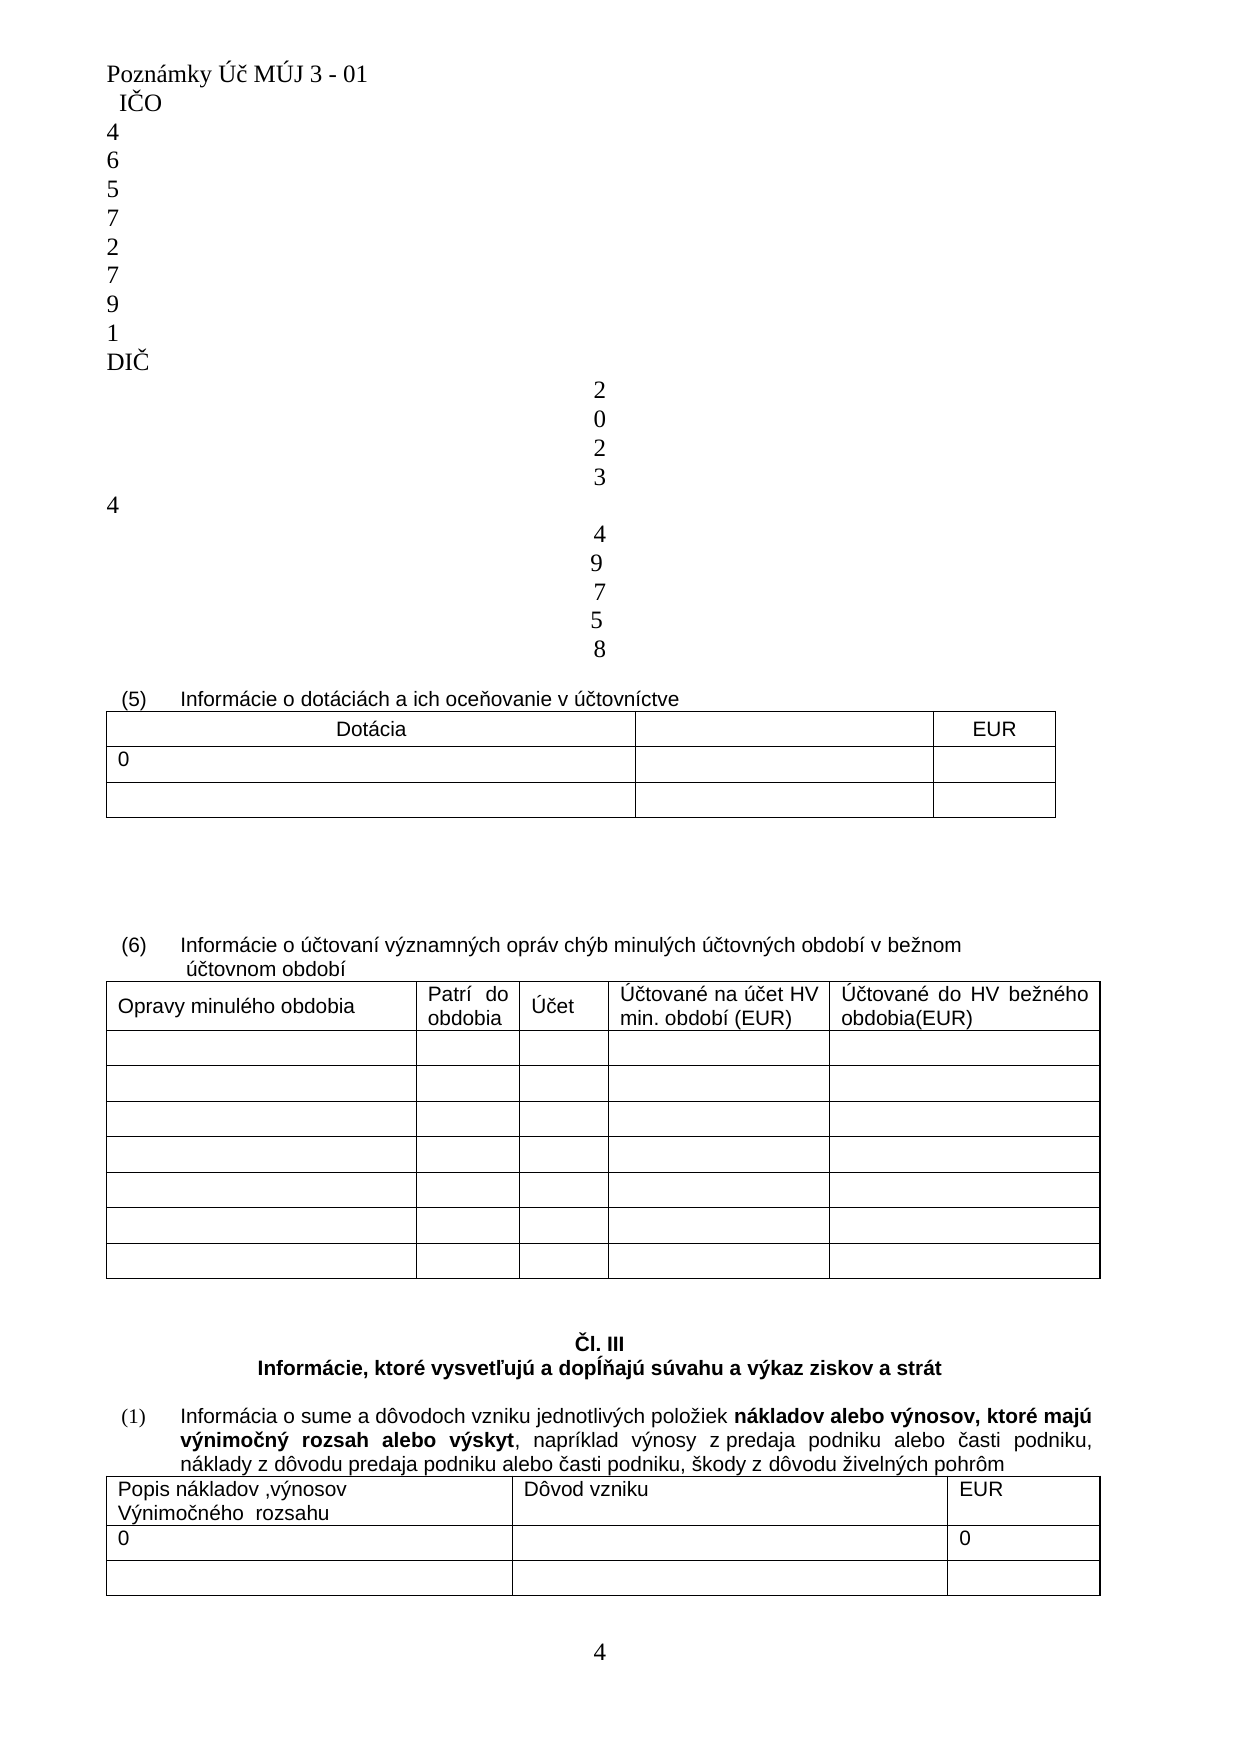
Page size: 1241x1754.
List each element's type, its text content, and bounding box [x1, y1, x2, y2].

table_cell [107, 1208, 416, 1242]
table_cell [830, 1066, 1099, 1101]
table_cell [107, 1031, 416, 1065]
table_cell [948, 1561, 1099, 1595]
table_cell [417, 1102, 519, 1136]
table_cell [520, 1173, 608, 1207]
table_header Popis nákladov ,výnosov Výnimočného rozsahu [107, 1477, 512, 1524]
table_cell [609, 1244, 829, 1278]
list Informácie o účtovaní významných opráv chýb minulých účtovných období v bežnom [121, 933, 1092, 957]
table_cell [830, 1102, 1099, 1136]
table_cell [417, 1066, 519, 1101]
text Informácie, ktoré vysvetľujú a dopĺňajú súvahu a výkaz ziskov a strát [106, 1356, 1092, 1379]
table_cell [520, 1031, 608, 1065]
table_cell [636, 783, 933, 817]
table_cell [513, 1561, 947, 1595]
table_header EUR [934, 712, 1055, 746]
table_header [636, 712, 933, 746]
table_cell [107, 1137, 416, 1172]
table_cell [636, 747, 933, 782]
table_cell [107, 1244, 416, 1278]
text účtovnom období [180, 957, 1092, 981]
table_header Patrí do obdobia [417, 982, 519, 1030]
table_cell [417, 1137, 519, 1172]
table_cell [520, 1066, 608, 1101]
table_cell 0 [107, 747, 635, 782]
table_cell [417, 1031, 519, 1065]
table_cell [830, 1173, 1099, 1207]
table_header Dotácia [107, 712, 635, 746]
table_cell [934, 783, 1055, 817]
table_cell [609, 1066, 829, 1101]
table_cell [107, 1173, 416, 1207]
table_cell [520, 1137, 608, 1172]
table_header Účet [520, 982, 608, 1030]
table_cell [609, 1173, 829, 1207]
table_cell [520, 1208, 608, 1242]
table_cell [830, 1208, 1099, 1242]
table_cell 0 [948, 1526, 1099, 1560]
table_cell [609, 1102, 829, 1136]
table_header EUR [948, 1477, 1099, 1524]
list Informácia o sume a dôvodoch vzniku jednotlivých položiek nákladov alebo výnosov, ktoré majú výnimočný rozsah alebo výskyt, napríklad výnosy z predaja podniku alebo časti podniku, náklady z dôvodu predaja podniku alebo časti podniku, škody z dôvodu živelných pohrôm [121, 1403, 1092, 1476]
table_cell [520, 1102, 608, 1136]
table_cell [107, 783, 635, 817]
table_cell [830, 1244, 1099, 1278]
table_cell [417, 1208, 519, 1242]
text Čl. III [106, 1332, 1092, 1356]
table_cell [520, 1244, 608, 1278]
table_header Účtované na účet HV min. období (EUR) [609, 982, 829, 1030]
table_cell [609, 1208, 829, 1242]
table_cell [417, 1244, 519, 1278]
table_cell 0 [107, 1526, 512, 1560]
table_header Dôvod vzniku [513, 1477, 947, 1524]
table_cell [107, 1066, 416, 1101]
table_cell [417, 1173, 519, 1207]
table_cell [107, 1561, 512, 1595]
table_cell [830, 1031, 1099, 1065]
table_cell [609, 1137, 829, 1172]
list Informácie o dotáciách a ich oceňovanie v účtovníctve [121, 687, 1092, 711]
table_cell [107, 1102, 416, 1136]
table_header Účtované do HV bežného obdobia(EUR) [830, 982, 1099, 1030]
table_cell [513, 1526, 947, 1560]
table_cell [609, 1031, 829, 1065]
table_cell [934, 747, 1055, 782]
table_header Opravy minulého obdobia [107, 982, 416, 1030]
table_cell [830, 1137, 1099, 1172]
